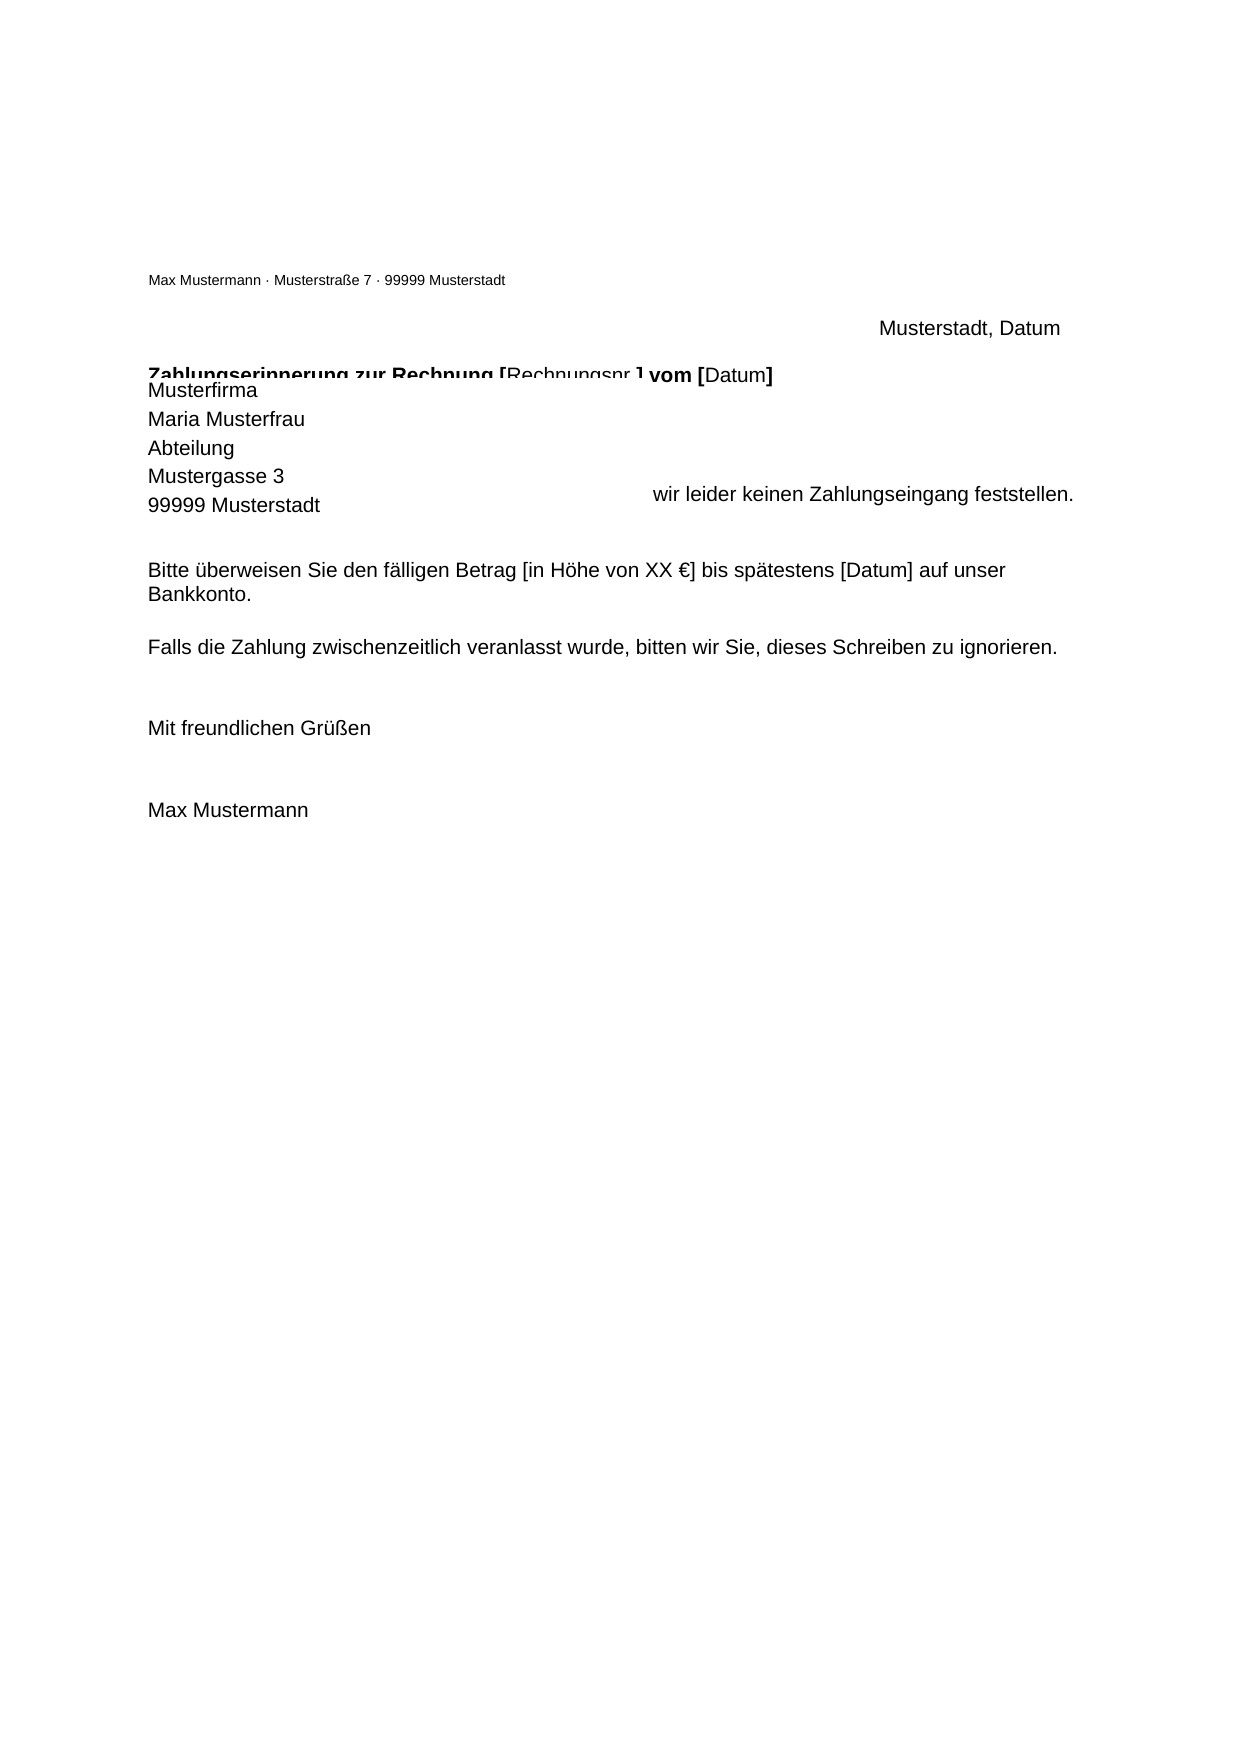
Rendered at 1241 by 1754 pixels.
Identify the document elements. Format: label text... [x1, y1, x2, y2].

text Zahlungserinnerung zur Rechnung [Rechnungsnr.] vom [Datum] [148, 363, 1087, 387]
text Mit freundlichen Grüßen [148, 716, 1087, 740]
text Maria Musterfrau [148, 407, 649, 431]
text Musterstadt, Datum [148, 316, 1087, 340]
text Falls die Zahlung zwischenzeitlich veranlasst wurde, bitten wir Sie, dieses Schreiben zu ignorieren. [148, 635, 1087, 659]
text Musterfirma [148, 378, 649, 402]
text Abteilung [148, 436, 649, 459]
text Max Mustermann · Musterstraße 7 · 99999 Musterstadt [148, 272, 650, 288]
text Max Mustermann [148, 798, 1087, 822]
text Bitte überweisen Sie den fälligen Betrag [in Höhe von XX €] bis spätestens [Datum] auf unser Bankkonto. [148, 558, 1087, 606]
text Sehr geehrte Damen und Herren, [649, 429, 1087, 453]
text 99999 Musterstadt [148, 493, 649, 517]
text Mustergasse 3 [148, 464, 649, 488]
text zu der oben aufgeführten Rechnungsnummer konnten wir leider keinen Zahlungseingang feststellen. Es handelt sich dabei sicherlich um ein Versehen. [649, 481, 1087, 529]
